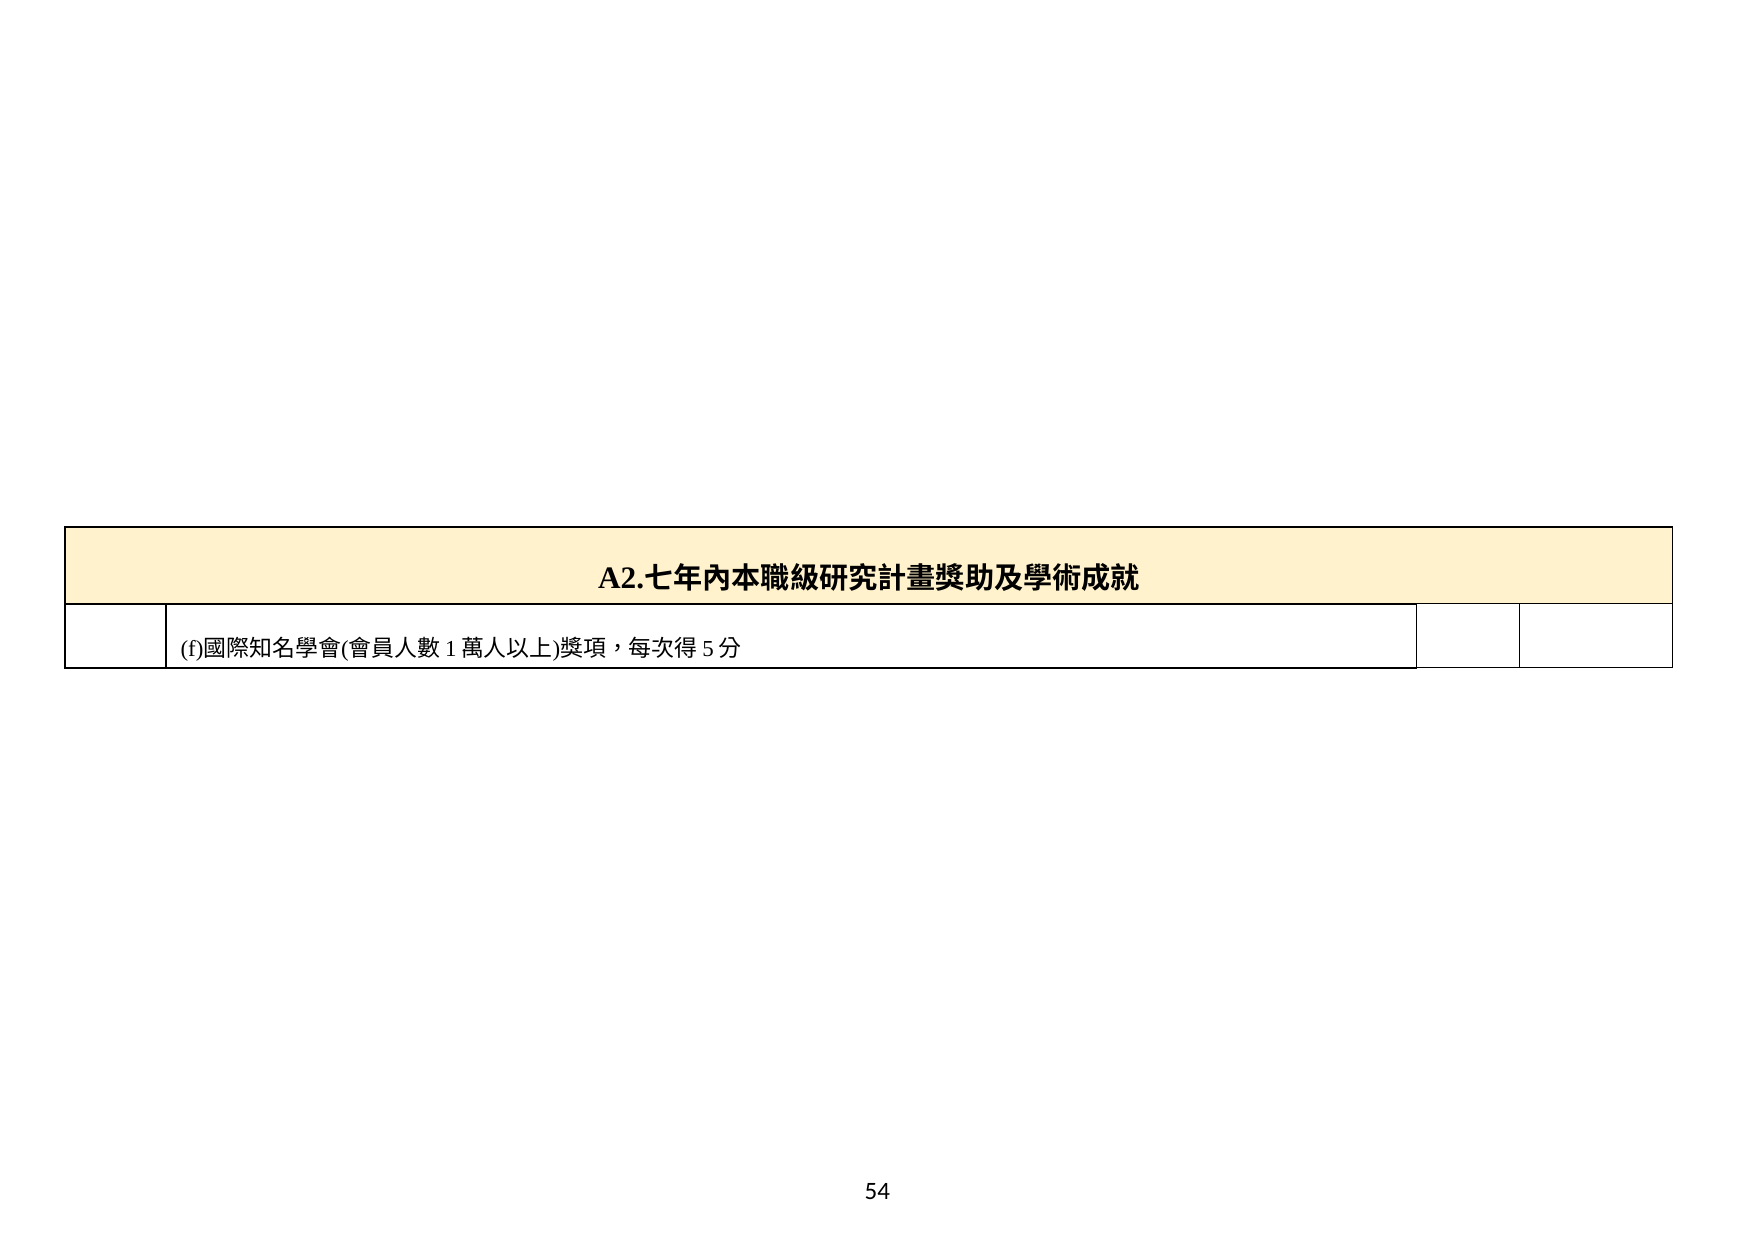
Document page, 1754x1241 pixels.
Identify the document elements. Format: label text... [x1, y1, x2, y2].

table_cell [66, 605, 165, 667]
table_header A2.七年內本職級研究計畫獎助及學術成就 [66, 528, 1672, 603]
table_cell [1417, 604, 1519, 667]
table_cell (f)國際知名學會(會員人數1萬人以上)獎項，每次得5分 [167, 605, 1416, 667]
table_cell [1520, 604, 1672, 667]
